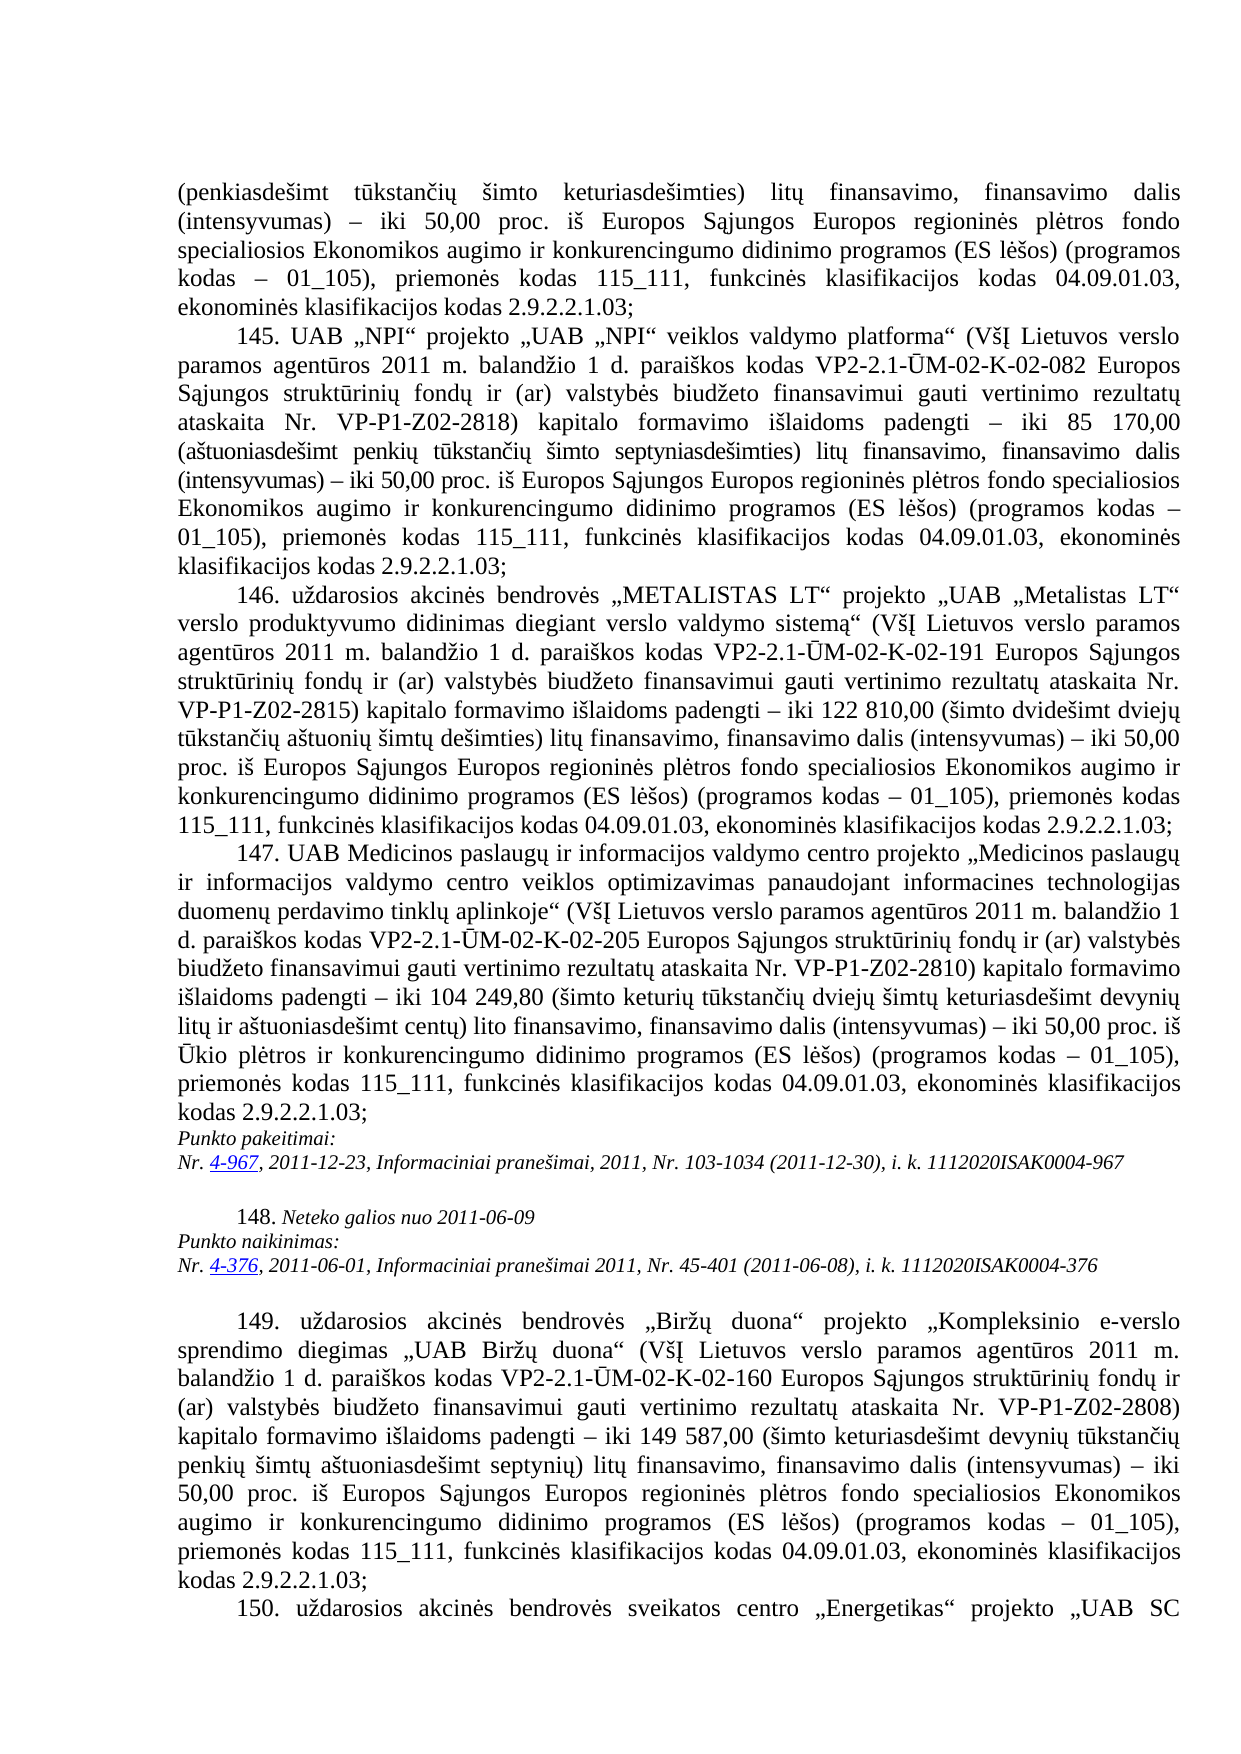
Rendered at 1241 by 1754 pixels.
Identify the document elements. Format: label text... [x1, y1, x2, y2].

text Nr. 4-376, 2011-06-01, Informaciniai pranešimai 2011, Nr. 45-401 (2011-06-08), i. k. 1112020ISAK0004-376 [177, 1253, 1181, 1277]
text 145. UAB „NPI“ projekto „UAB „NPI“ veiklos valdymo platforma“ (VšĮ Lietuvos verslo paramos agentūros 2011 m. balandžio 1 d. paraiškos kodas VP2-2.1-ŪM-02-K-02-082 Europos Sąjungos struktūrinių fondų ir (ar) valstybės biudžeto finansavimui gauti vertinimo rezultatų ataskaita Nr. VP-P1-Z02-2818) kapitalo formavimo išlaidoms padengti – iki 85 170,00 (aštuoniasdešimt penkių tūkstančių šimto septyniasdešimties) litų finansavimo, finansavimo dalis (intensyvumas) – iki 50,00 proc. iš Europos Sąjungos Europos regioninės plėtros fondo specialiosios Ekonomikos augimo ir konkurencingumo didinimo programos (ES lėšos) (programos kodas – 01_105), priemonės kodas 115_111, funkcinės klasifikacijos kodas 04.09.01.03, ekonominės klasifikacijos kodas 2.9.2.2.1.03; [177, 321, 1181, 580]
text Nr. 4-967, 2011-12-23, Informaciniai pranešimai, 2011, Nr. 103-1034 (2011-12-30), i. k. 1112020ISAK0004-967 [177, 1150, 1181, 1174]
text 147. UAB Medicinos paslaugų ir informacijos valdymo centro projekto „Medicinos paslaugų ir informacijos valdymo centro veiklos optimizavimas panaudojant informacines technologijas duomenų perdavimo tinklų aplinkoje“ (VšĮ Lietuvos verslo paramos agentūros 2011 m. balandžio 1 d. paraiškos kodas VP2-2.1-ŪM-02-K-02-205 Europos Sąjungos struktūrinių fondų ir (ar) valstybės biudžeto finansavimui gauti vertinimo rezultatų ataskaita Nr. VP-P1-Z02-2810) kapitalo formavimo išlaidoms padengti – iki 104 249,80 (šimto keturių tūkstančių dviejų šimtų keturiasdešimt devynių litų ir aštuoniasdešimt centų) lito finansavimo, finansavimo dalis (intensyvumas) – iki 50,00 proc. iš Ūkio plėtros ir konkurencingumo didinimo programos (ES lėšos) (programos kodas – 01_105), priemonės kodas 115_111, funkcinės klasifikacijos kodas 04.09.01.03, ekonominės klasifikacijos kodas 2.9.2.2.1.03; [177, 838, 1181, 1126]
text (penkiasdešimt tūkstančių šimto keturiasdešimties) litų finansavimo, finansavimo dalis (intensyvumas) – iki 50,00 proc. iš Europos Sąjungos Europos regioninės plėtros fondo specialiosios Ekonomikos augimo ir konkurencingumo didinimo programos (ES lėšos) (programos kodas – 01_105), priemonės kodas 115_111, funkcinės klasifikacijos kodas 04.09.01.03, ekonominės klasifikacijos kodas 2.9.2.2.1.03; [177, 177, 1181, 321]
text 150. uždarosios akcinės bendrovės sveikatos centro „Energetikas“ projekto „UAB SC [177, 1593, 1181, 1622]
text Punkto naikinimas: [177, 1229, 1181, 1253]
text Punkto pakeitimai: [177, 1126, 1181, 1150]
text 146. uždarosios akcinės bendrovės „METALISTAS LT“ projekto „UAB „Metalistas LT“ verslo produktyvumo didinimas diegiant verslo valdymo sistemą“ (VšĮ Lietuvos verslo paramos agentūros 2011 m. balandžio 1 d. paraiškos kodas VP2-2.1-ŪM-02-K-02-191 Europos Sąjungos struktūrinių fondų ir (ar) valstybės biudžeto finansavimui gauti vertinimo rezultatų ataskaita Nr. VP-P1-Z02-2815) kapitalo formavimo išlaidoms padengti – iki 122 810,00 (šimto dvidešimt dviejų tūkstančių aštuonių šimtų dešimties) litų finansavimo, finansavimo dalis (intensyvumas) – iki 50,00 proc. iš Europos Sąjungos Europos regioninės plėtros fondo specialiosios Ekonomikos augimo ir konkurencingumo didinimo programos (ES lėšos) (programos kodas – 01_105), priemonės kodas 115_111, funkcinės klasifikacijos kodas 04.09.01.03, ekonominės klasifikacijos kodas 2.9.2.2.1.03; [177, 580, 1181, 838]
text 148. Neteko galios nuo 2011-06-09 [177, 1203, 1181, 1229]
text 149. uždarosios akcinės bendrovės „Biržų duona“ projekto „Kompleksinio e-verslo sprendimo diegimas „UAB Biržų duona“ (VšĮ Lietuvos verslo paramos agentūros 2011 m. balandžio 1 d. paraiškos kodas VP2-2.1-ŪM-02-K-02-160 Europos Sąjungos struktūrinių fondų ir (ar) valstybės biudžeto finansavimui gauti vertinimo rezultatų ataskaita Nr. VP-P1-Z02-2808) kapitalo formavimo išlaidoms padengti – iki 149 587,00 (šimto keturiasdešimt devynių tūkstančių penkių šimtų aštuoniasdešimt septynių) litų finansavimo, finansavimo dalis (intensyvumas) – iki 50,00 proc. iš Europos Sąjungos Europos regioninės plėtros fondo specialiosios Ekonomikos augimo ir konkurencingumo didinimo programos (ES lėšos) (programos kodas – 01_105), priemonės kodas 115_111, funkcinės klasifikacijos kodas 04.09.01.03, ekonominės klasifikacijos kodas 2.9.2.2.1.03; [177, 1306, 1181, 1593]
